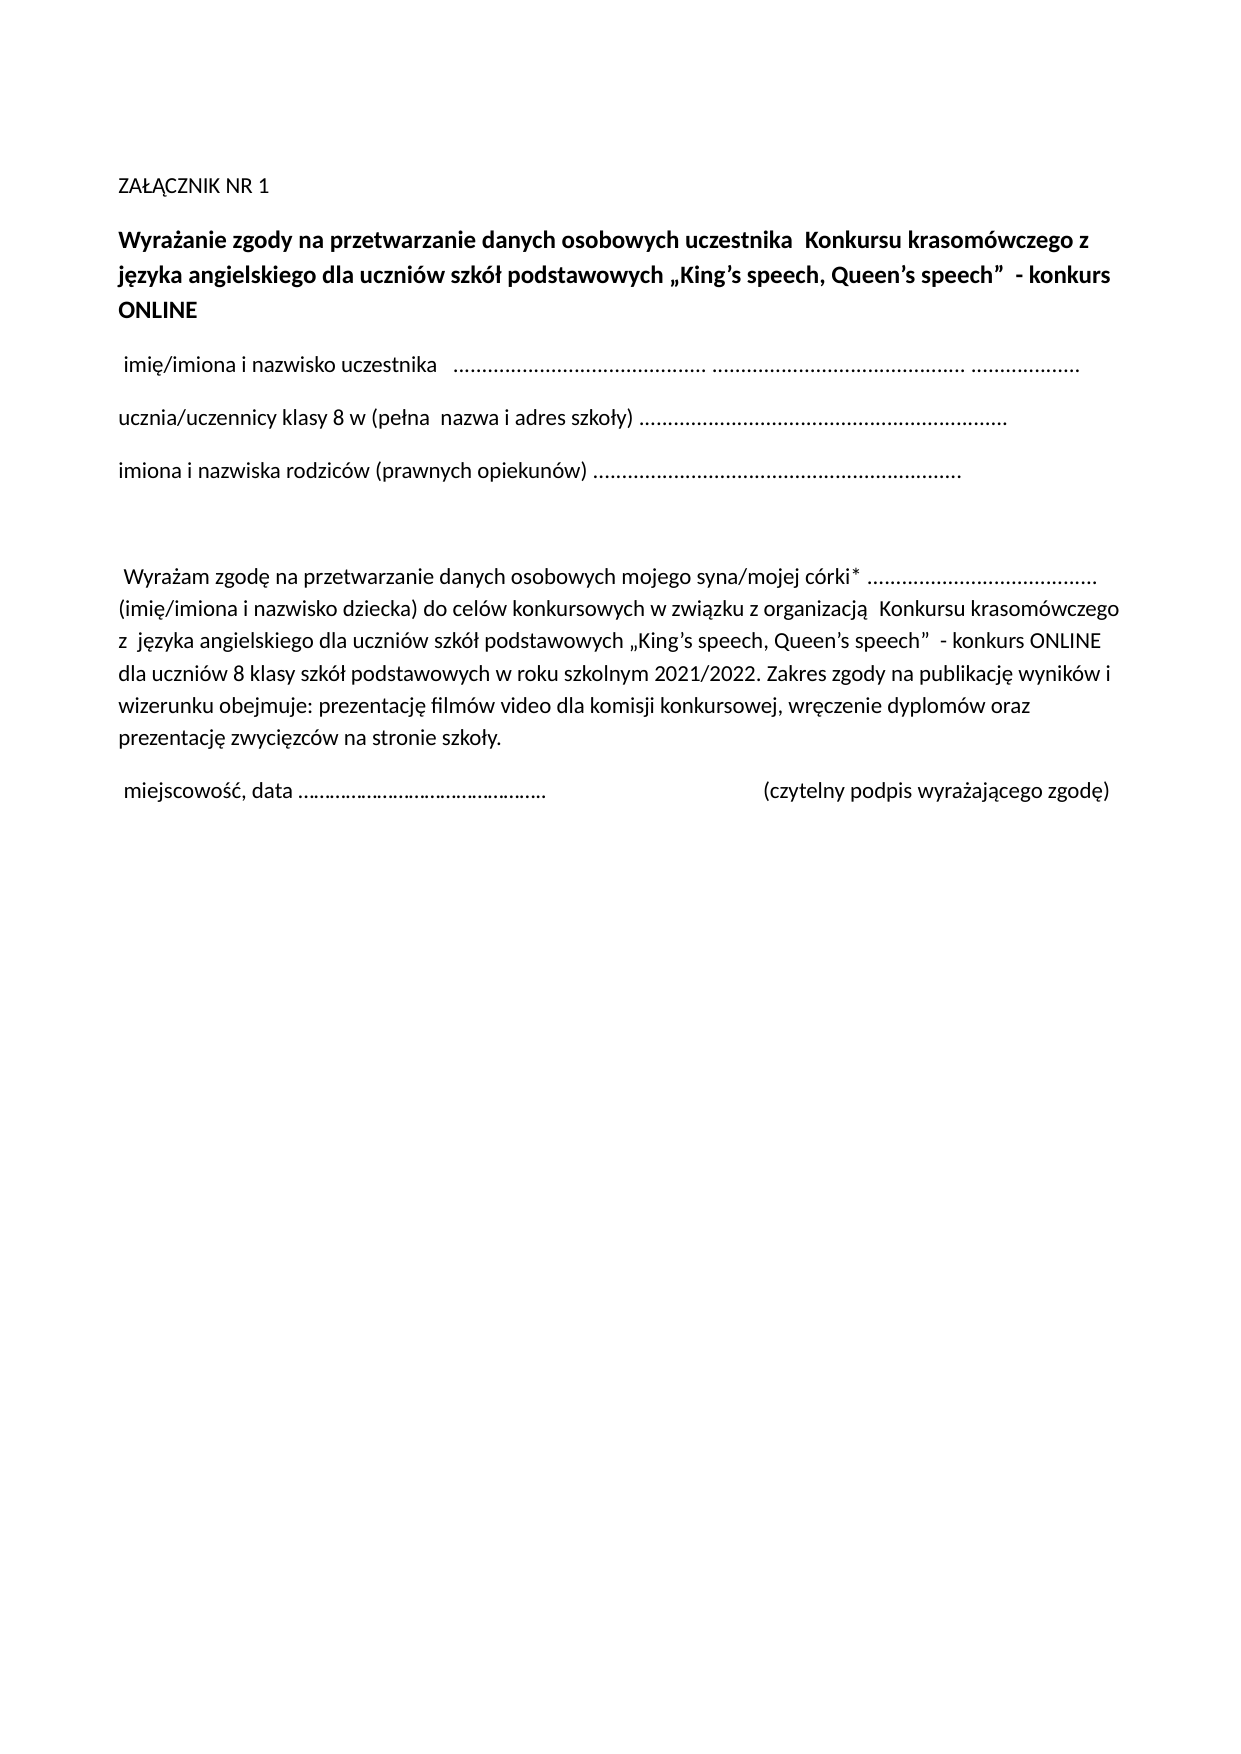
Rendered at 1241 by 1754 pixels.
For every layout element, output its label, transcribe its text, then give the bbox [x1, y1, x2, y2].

text imię/imiona i nazwisko uczestnika ............................................ ............................................ ................... [118, 350, 1122, 378]
text Wyrażam zgodę na przetwarzanie danych osobowych mojego syna/mojej córki* ........................................ (imię/imiona i nazwisko dziecka) do celów konkursowych w związku z organizacją Konkursu krasomówczego z języka angielskiego dla uczniów szkół podstawowych „King’s speech, Queen’s speech” - konkurs ONLINE dla uczniów 8 klasy szkół podstawowych w roku szkolnym 2021/2022. Zakres zgody na publikację wyników i wizerunku obejmuje: prezentację filmów video dla komisji konkursowej, wręczenie dyplomów oraz prezentację zwycięzców na stronie szkoły. [118, 562, 1122, 751]
text imiona i nazwiska rodziców (prawnych opiekunów) ................................................................ [118, 456, 1122, 484]
text ucznia/uczennicy klasy 8 w (pełna nazwa i adres szkoły) ................................................................ [118, 403, 1122, 431]
text miejscowość, data ……………………………………….. (czytelny podpis wyrażającego zgodę) [118, 776, 1122, 804]
text ZAŁĄCZNIK NR 1 [118, 171, 1122, 199]
text Wyrażanie zgody na przetwarzanie danych osobowych uczestnika Konkursu krasomówczego z języka angielskiego dla uczniów szkół podstawowych „King’s speech, Queen’s speech” - konkurs ONLINE [118, 224, 1122, 325]
